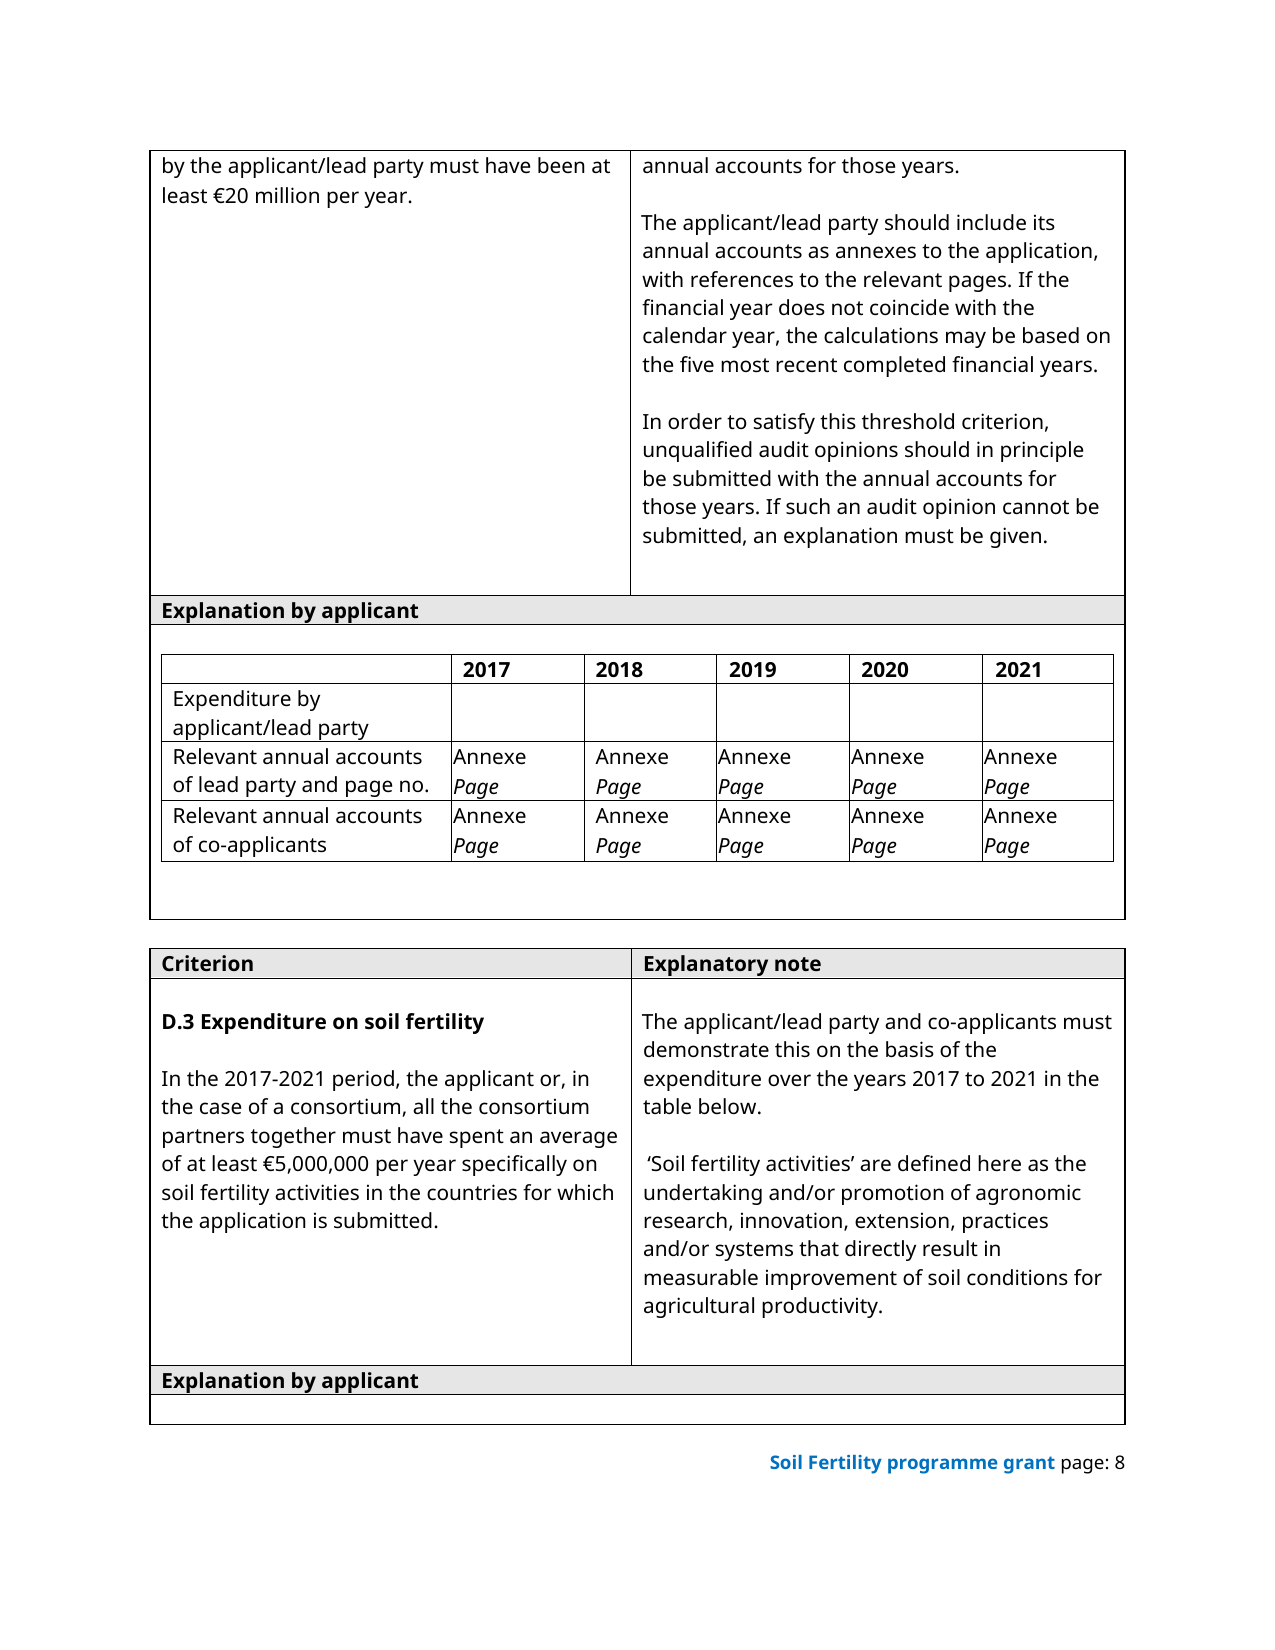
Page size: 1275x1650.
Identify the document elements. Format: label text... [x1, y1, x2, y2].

table_header 2019 [717, 655, 849, 683]
table_cell The applicant/lead party and co-applicants must demonstrate this on the basis of the expenditure over the years 2017 to 2021 in the table below. ‘Soil fertility activities’ are defined here as the undertaking and/or promotion of agronomic research, innovation, extension, practices and/or systems that directly result in measurable improvement of soil conditions for agricultural productivity. [632, 979, 1124, 1365]
table_header 2020 [850, 655, 982, 683]
table_cell Annexe Page [850, 742, 982, 800]
table_cell D.3 Expenditure on soil fertility In the 2017-2021 period, the applicant or, in the case of a consortium, all the consortium partners together must have spent an average of at least €5,000,000 per year specifically on soil fertility activities in the countries for which the application is submitted. [151, 979, 631, 1365]
table_header [162, 655, 451, 683]
table_cell Annexe Page [452, 801, 584, 861]
table_cell Explanation by applicant [151, 1366, 1124, 1394]
table_header 2021 [983, 655, 1113, 683]
table_cell Annexe Page [983, 742, 1113, 800]
table_cell [717, 684, 849, 741]
table_cell [151, 1395, 1124, 1424]
table_cell [850, 684, 982, 741]
table_cell Annexe Page [452, 742, 584, 800]
table_cell [452, 684, 584, 741]
table_header 2017 [452, 655, 584, 683]
table_cell Annexe Page [850, 801, 982, 861]
table_cell Explanation by applicant [151, 596, 1124, 624]
table_cell Annexe Page [585, 801, 716, 861]
table_cell [585, 684, 716, 741]
table_cell [151, 625, 1124, 918]
table_header 2018 [585, 655, 716, 683]
table_cell Annexe Page [983, 801, 1113, 861]
table_header Criterion [151, 949, 631, 977]
table_cell annual accounts for those years. The applicant/lead party should include its annual accounts as annexes to the application, with references to the relevant pages. If the financial year does not coincide with the calendar year, the calculations may be based on the five most recent completed financial years. In order to satisfy this threshold criterion, unqualified audit opinions should in principle be submitted with the annual accounts for those years. If such an audit opinion cannot be submitted, an explanation must be given. [631, 151, 1124, 595]
table_cell Relevant annual accounts of co-applicants [162, 801, 451, 861]
table_cell Expenditure by applicant/lead party [162, 684, 451, 741]
table_cell Annexe Page [585, 742, 716, 800]
table_cell Annexe Page [717, 742, 849, 800]
table_cell [983, 684, 1113, 741]
table_cell by the applicant/lead party must have been at least €20 million per year. [151, 151, 630, 595]
table_header Explanatory note [632, 949, 1124, 977]
table_cell Annexe Page [717, 801, 849, 861]
table_cell Relevant annual accounts of lead party and page no. [162, 742, 451, 800]
